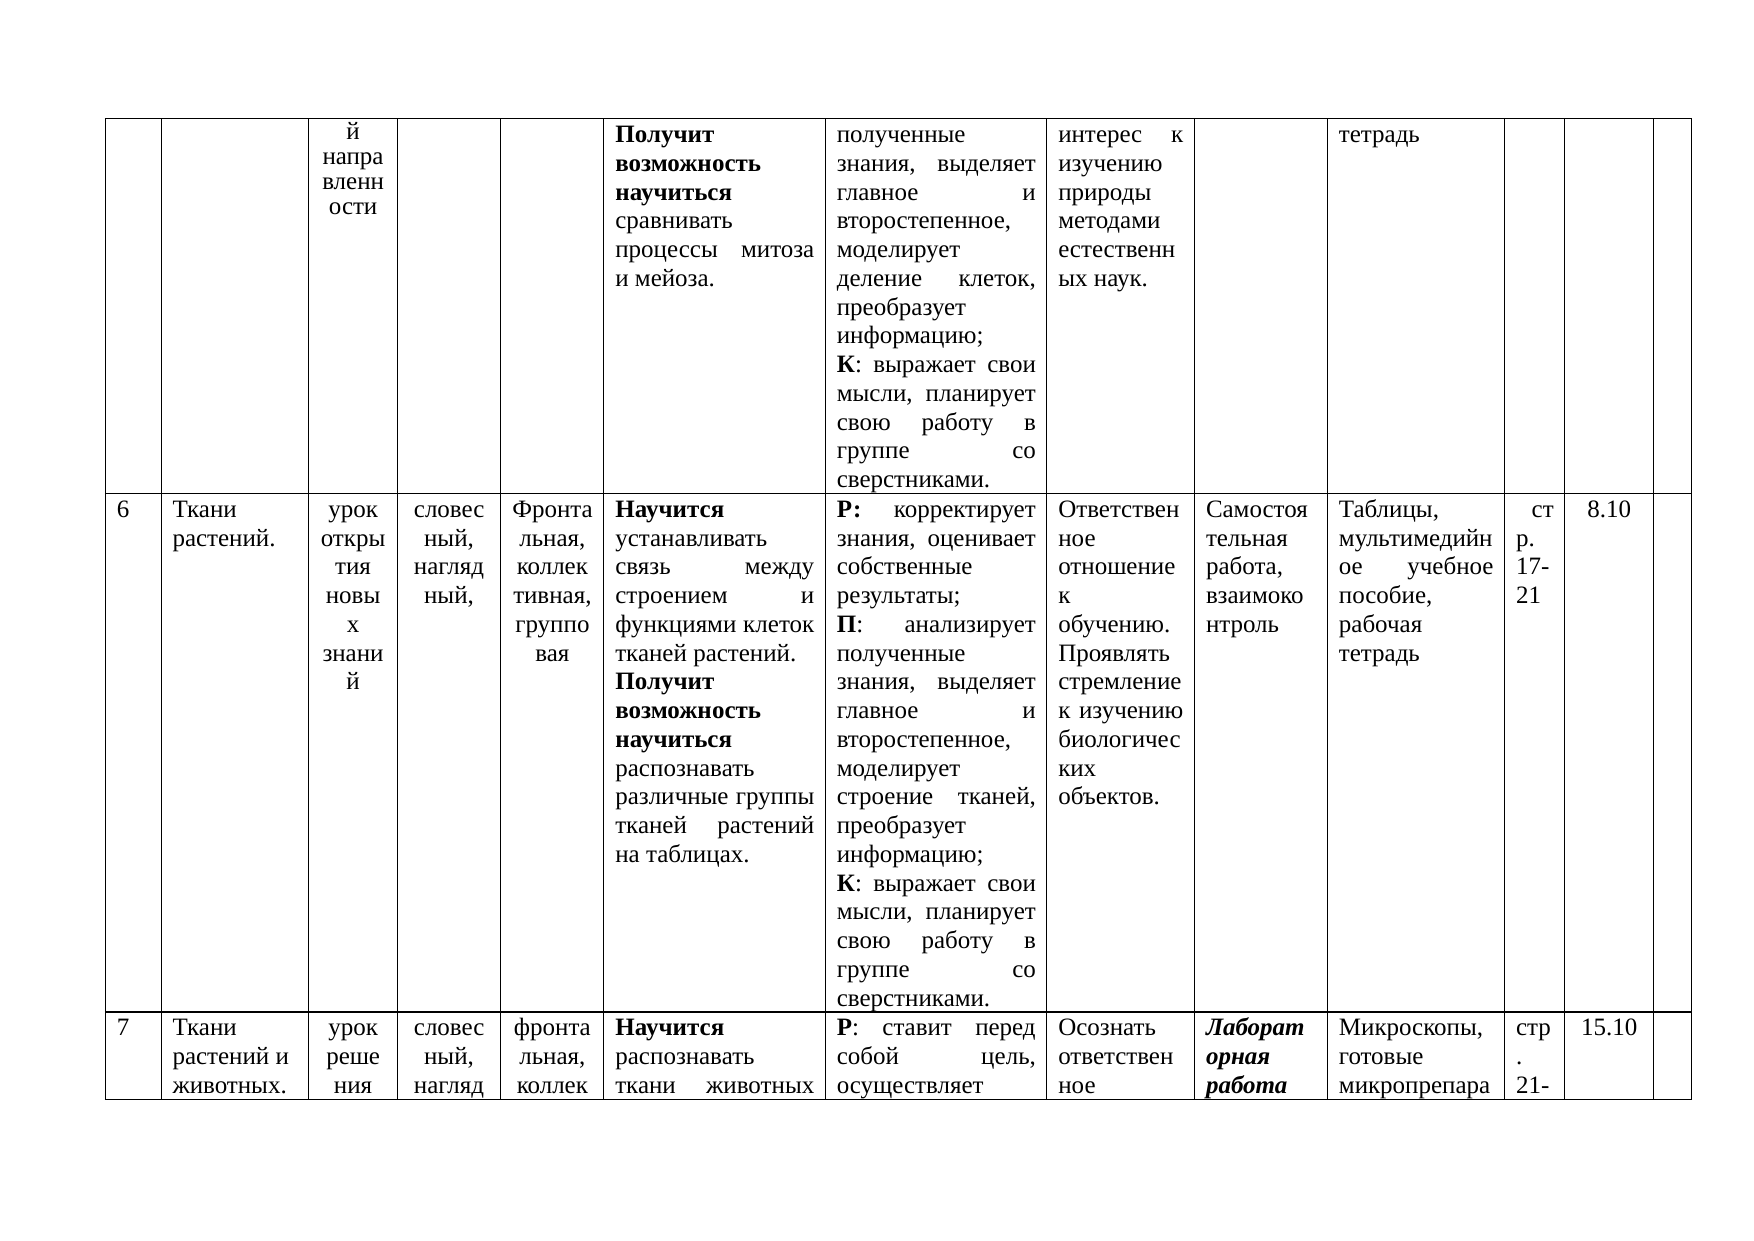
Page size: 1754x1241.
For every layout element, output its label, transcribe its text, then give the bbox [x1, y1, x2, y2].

table_cell [398, 119, 500, 493]
table_cell Р: ставит перед собой цель, осуществляет [826, 1013, 1046, 1099]
table_cell [501, 119, 603, 493]
table_cell Получит возможность научиться сравнивать процессы митоза и мейоза. [604, 119, 825, 493]
table_cell стр. 17-21 [1505, 494, 1564, 1011]
table_cell Ответственное отношение к обучению. Проявлять стремление к изучению биологических объектов. [1047, 494, 1194, 1011]
table_cell Микроскопы, готовые микропрепара [1328, 1013, 1504, 1099]
table_cell Самостоятельная работа, взаимоконтроль [1195, 494, 1327, 1011]
table_cell словесный, нагляд [398, 1013, 500, 1099]
table_cell стр. 21- [1505, 1013, 1564, 1099]
table_cell [1505, 119, 1564, 493]
table_cell интерес к изучению природы методами естественных наук. [1047, 119, 1194, 493]
table_cell урок открытия новых знаний [309, 494, 397, 1011]
table_cell полученные знания, выделяет главное и второстепенное, моделирует деление клеток, преобразует информацию; К: выражает свои мысли, планирует свою работу в группе со сверстниками. [826, 119, 1046, 493]
table_cell фронтальная, коллек [501, 1013, 603, 1099]
table_cell [1195, 119, 1327, 493]
table_cell [162, 119, 308, 493]
table_cell Фронтальная, коллективная, групповая [501, 494, 603, 1011]
table_cell Таблицы, мультимедийное учебное пособие, рабочая тетрадь [1328, 494, 1504, 1011]
table_cell й направленности [309, 119, 397, 493]
table_cell Научится устанавливать связь между строением и функциями клеток тканей растений. Получит возможность научиться распознавать различные группы тканей растений на таблицах. [604, 494, 825, 1011]
table_cell словесный, наглядный, [398, 494, 500, 1011]
table_cell [1654, 1013, 1691, 1099]
table_cell [106, 119, 161, 493]
table_cell [1654, 494, 1691, 1011]
table_cell [1565, 119, 1653, 493]
table_cell [1654, 119, 1691, 493]
table_cell 7 [106, 1013, 161, 1099]
table_cell Ткани растений и животных. [162, 1013, 308, 1099]
table_cell Р: корректирует знания, оценивает собственные результаты; П: анализирует полученные знания, выделяет главное и второстепенное, моделирует строение тканей, преобразует информацию; К: выражает свои мысли, планирует свою работу в группе со сверстниками. [826, 494, 1046, 1011]
table_cell Ткани растений. [162, 494, 308, 1011]
table_cell 6 [106, 494, 161, 1011]
table_cell тетрадь [1328, 119, 1504, 493]
table_cell 8.10 [1565, 494, 1653, 1011]
table_cell урок решения [309, 1013, 397, 1099]
table_cell Научится распознавать ткани животных [604, 1013, 825, 1099]
table_cell Осознать ответственное [1047, 1013, 1194, 1099]
table_cell Лабораторная работа [1195, 1013, 1327, 1099]
table_cell 15.10 [1565, 1013, 1653, 1099]
